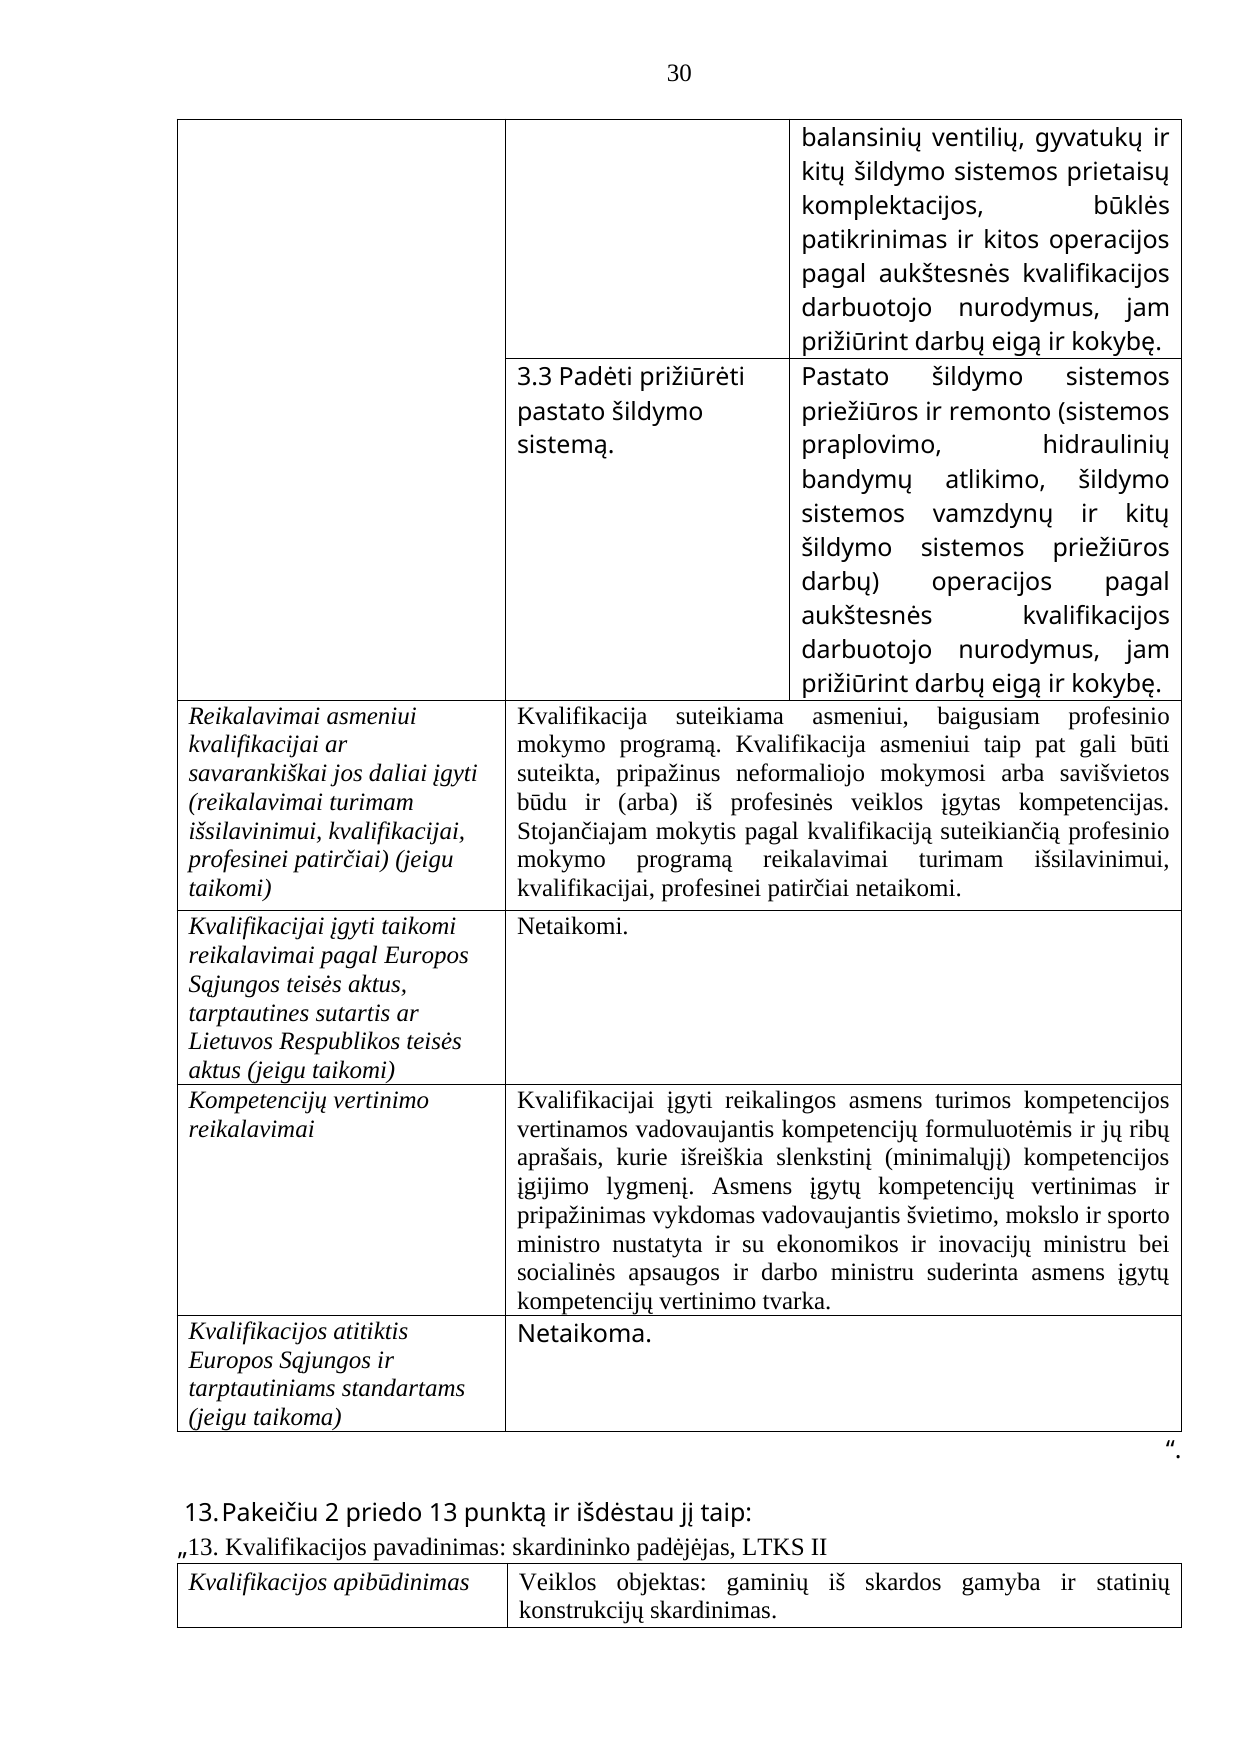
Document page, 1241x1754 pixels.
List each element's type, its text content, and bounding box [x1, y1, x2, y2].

text “. [177, 1432, 1181, 1466]
table_cell Reikalavimai asmeniui kvalifikacijai ar savarankiškai jos daliai įgyti (reikalavimai turimam išsilavinimui, kvalifikacijai, profesinei patirčiai) (jeigu taikomi) [178, 701, 505, 910]
table_cell Kvalifikacijos atitiktis Europos Sąjungos ir tarptautiniams standartams (jeigu taikoma) [178, 1316, 505, 1431]
table_cell Kompetencijų vertinimo reikalavimai [178, 1085, 505, 1315]
table_cell Pastato šildymo sistemos priežiūros ir remonto (sistemos praplovimo, hidraulinių bandymų atlikimo, šildymo sistemos vamzdynų ir kitų šildymo sistemos priežiūros darbų) operacijos pagal aukštesnės kvalifikacijos darbuotojo nurodymus, jam prižiūrint darbų eigą ir kokybę. [790, 359, 1181, 700]
text „13. Kvalifikacijos pavadinimas: skardininko padėjėjas, LTKS II [177, 1529, 1181, 1563]
table_cell Netaikoma. [506, 1316, 1181, 1431]
table_cell 3.3 Padėti prižiūrėti pastato šildymo sistemą. [506, 359, 789, 700]
table_header Kvalifikacijos apibūdinimas [178, 1564, 507, 1627]
table_cell [178, 120, 505, 700]
table_header Veiklos objektas: gaminių iš skardos gamyba ir statinių konstrukcijų skardinimas. [508, 1564, 1181, 1627]
table_cell balansinių ventilių, gyvatukų ir kitų šildymo sistemos prietaisų komplektacijos, būklės patikrinimas ir kitos operacijos pagal aukštesnės kvalifikacijos darbuotojo nurodymus, jam prižiūrint darbų eigą ir kokybę. [790, 120, 1181, 358]
text 13. Pakeičiu 2 priedo 13 punktą ir išdėstau jį taip: [184, 1495, 1181, 1529]
table_cell [506, 120, 789, 358]
table_cell Kvalifikacijai įgyti reikalingos asmens turimos kompetencijos vertinamos vadovaujantis kompetencijų formuluotėmis ir jų ribų aprašais, kurie išreiškia slenkstinį (minimalųjį) kompetencijos įgijimo lygmenį. Asmens įgytų kompetencijų vertinimas ir pripažinimas vykdomas vadovaujantis švietimo, mokslo ir sporto ministro nustatyta ir su ekonomikos ir inovacijų ministru bei socialinės apsaugos ir darbo ministru suderinta asmens įgytų kompetencijų vertinimo tvarka. [506, 1085, 1181, 1315]
table_cell Netaikomi. [506, 911, 1181, 1084]
table_cell Kvalifikacijai įgyti taikomi reikalavimai pagal Europos Sąjungos teisės aktus, tarptautines sutartis ar Lietuvos Respublikos teisės aktus (jeigu taikomi) [178, 911, 505, 1084]
table_cell Kvalifikacija suteikiama asmeniui, baigusiam profesinio mokymo programą. Kvalifikacija asmeniui taip pat gali būti suteikta, pripažinus neformaliojo mokymosi arba savišvietos būdu ir (arba) iš profesinės veiklos įgytas kompetencijas. Stojančiajam mokytis pagal kvalifikaciją suteikiančią profesinio mokymo programą reikalavimai turimam išsilavinimui, kvalifikacijai, profesinei patirčiai netaikomi. [506, 701, 1181, 910]
